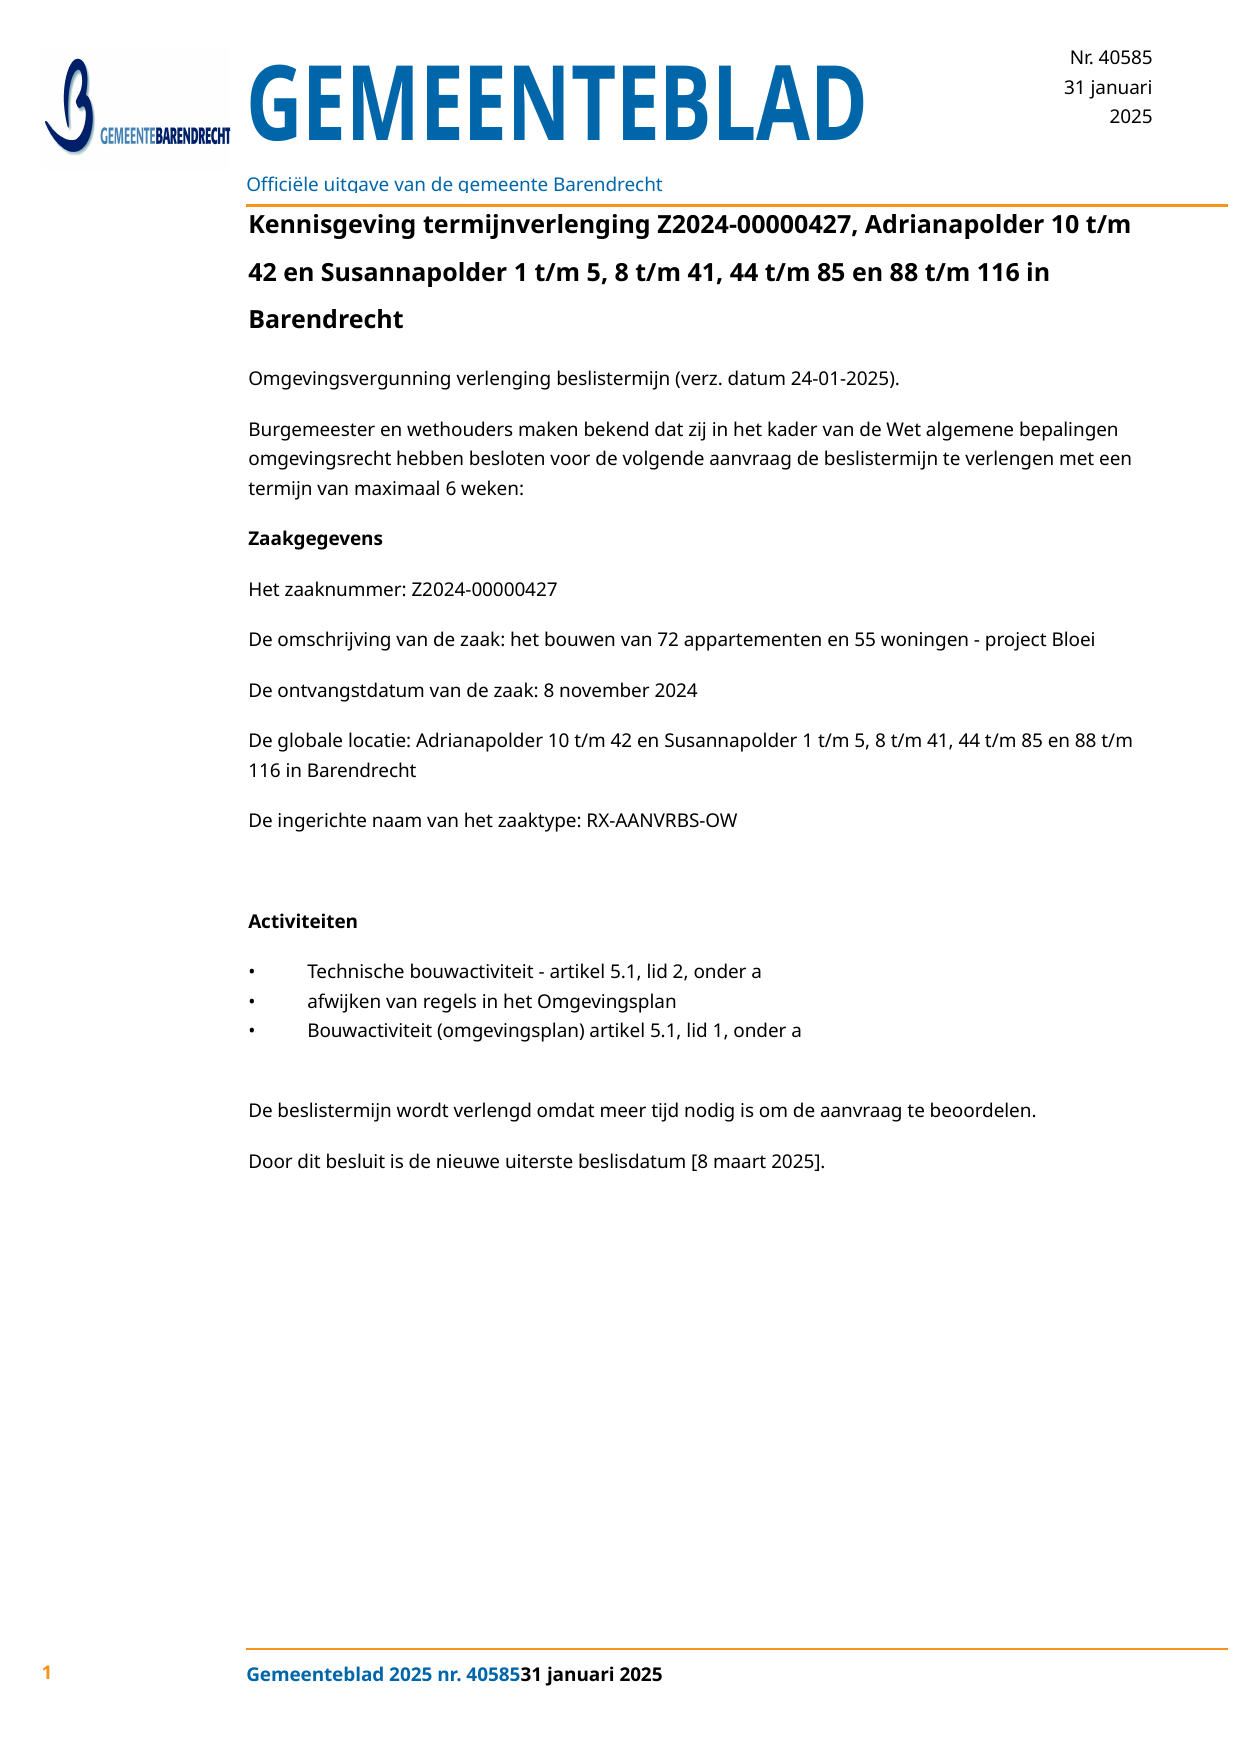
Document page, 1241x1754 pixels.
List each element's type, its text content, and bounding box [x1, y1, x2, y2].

text De omschrijving van de zaak: het bouwen van 72 appartementen en 55 woningen - project Bloei [248, 626, 1152, 652]
text Burgemeester en wethouders maken bekend dat zij in het kader van de Wet algemene bepalingen omgevingsrecht hebben besloten voor de volgende aanvraag de beslistermijn te verlengen met een termijn van maximaal 6 weken: [248, 416, 1152, 501]
text De ontvangstdatum van de zaak: 8 november 2024 [248, 677, 1152, 702]
text Omgevingsvergunning verlenging beslistermijn (verz. datum 24-01-2025). [248, 366, 1152, 391]
list afwijken van regels in het Omgevingsplan [248, 988, 1152, 1014]
text Kennisgeving termijnverlenging Z2024-00000427, Adrianapolder 10 t/m 42 en Susannapolder 1 t/m 5, 8 t/m 41, 44 t/m 85 en 88 t/m 116 in Barendrecht [248, 207, 1152, 336]
text De beslistermijn wordt verlengd omdat meer tijd nodig is om de aanvraag te beoordelen. [248, 1098, 1152, 1123]
text Door dit besluit is de nieuwe uiterste beslisdatum [8 maart 2025]. [248, 1148, 1152, 1174]
text Zaakgegevens [248, 526, 1152, 551]
list Bouwactiviteit (omgevingsplan) artikel 5.1, lid 1, onder a [248, 1018, 1152, 1043]
list Technische bouwactiviteit - artikel 5.1, lid 2, onder a [248, 958, 1152, 984]
text Het zaaknummer: Z2024-00000427 [248, 576, 1152, 602]
text De ingerichte naam van het zaaktype: RX-AANVRBS-OW [248, 807, 1152, 833]
text Activiteiten [248, 908, 1152, 934]
text De globale locatie: Adrianapolder 10 t/m 42 en Susannapolder 1 t/m 5, 8 t/m 41, 44 t/m 85 en 88 t/m 116 in Barendrecht [248, 727, 1152, 782]
picture [41, 47, 231, 172]
